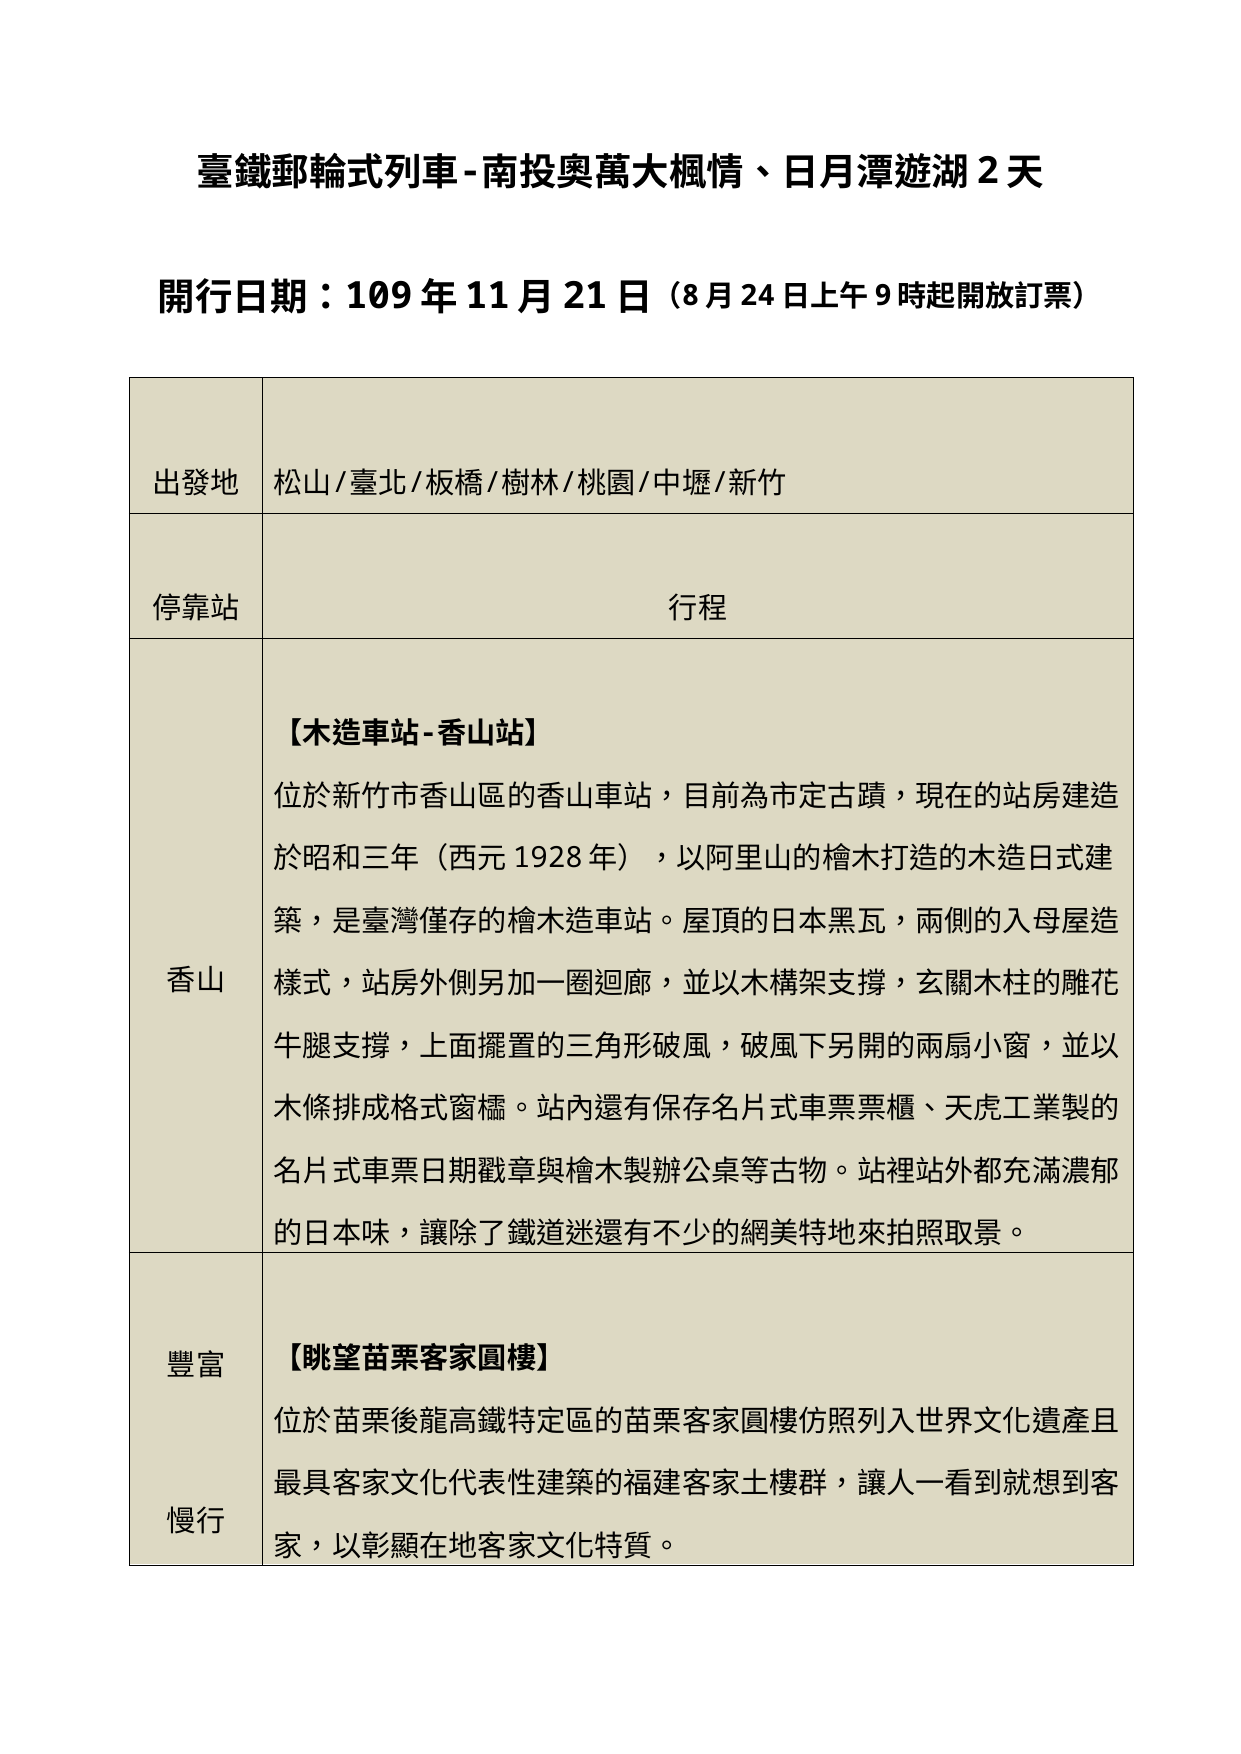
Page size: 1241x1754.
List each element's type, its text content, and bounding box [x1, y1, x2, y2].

text 臺鐵郵輪式列車-南投奧萬大楓情、日月潭遊湖2天 [118, 127, 1122, 189]
text 開行日期：109年11月21日（8月24日上午9時起開放訂票） [118, 252, 1122, 314]
table_cell 【眺望苗栗客家圓樓】 位於苗栗後龍高鐵特定區的苗栗客家圓樓仿照列入世界文化遺產且最具客家文化代表性建築的福建客家土樓群，讓人一看到就想到客家，以彰顯在地客家文化特質。 [263, 1253, 1133, 1564]
table_header 出發地 [130, 378, 262, 513]
table_cell 豐富 慢行 [130, 1253, 262, 1564]
table_cell 停靠站 [130, 514, 262, 638]
table_cell 行程 [263, 514, 1133, 638]
table_header 松山/臺北/板橋/樹林/桃園/中壢/新竹 [263, 378, 1133, 513]
table_cell 香山 [130, 639, 262, 1252]
table_cell 【木造車站-香山站】 位於新竹市香山區的香山車站，目前為市定古蹟，現在的站房建造於昭和三年（西元1928年），以阿里山的檜木打造的木造日式建築，是臺灣僅存的檜木造車站。屋頂的日本黑瓦，兩側的入母屋造樣式，站房外側另加一圈迴廊，並以木構架支撐，玄關木柱的雕花牛腿支撐，上面擺置的三角形破風，破風下另開的兩扇小窗，並以木條排成格式窗櫺。站內還有保存名片式車票票櫃、天虎工業製的名片式車票日期戳章與檜木製辦公桌等古物。站裡站外都充滿濃郁的日本味，讓除了鐵道迷還有不少的網美特地來拍照取景。 [263, 639, 1133, 1252]
